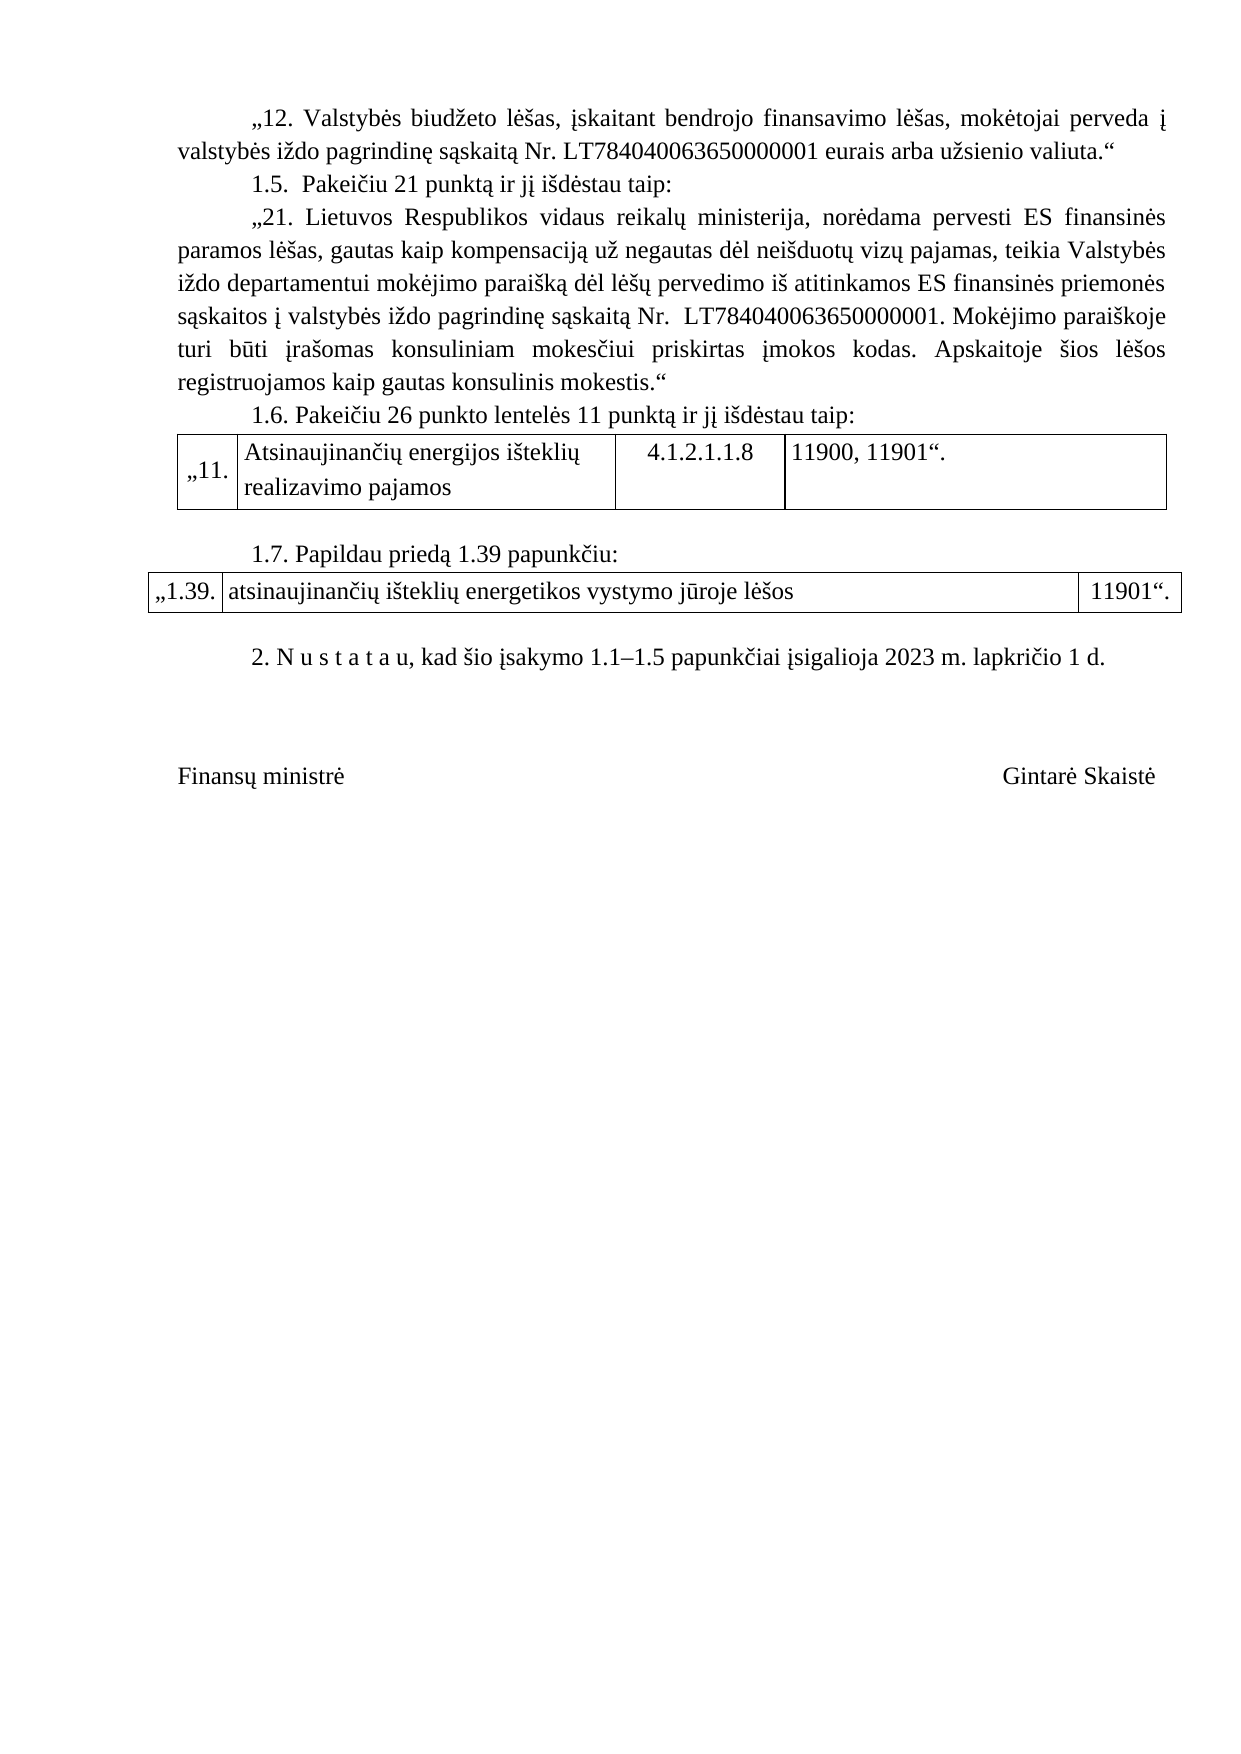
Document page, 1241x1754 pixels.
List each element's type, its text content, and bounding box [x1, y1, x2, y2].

text 1.7. Papildau priedą 1.39 papunkčiu: [177, 539, 1166, 568]
text Finansų ministrė Gintarė Skaistė [177, 761, 1166, 790]
table_header 11901“. [1079, 573, 1181, 612]
table_header Atsinaujinančių energijos išteklių realizavimo pajamos [238, 435, 615, 509]
table_header „1.39. [149, 573, 222, 612]
text 2. N u s t a t a u, kad šio įsakymo 1.1–1.5 papunkčiai įsigalioja 2023 m. lapkričio 1 d. [177, 642, 1166, 671]
table_header 4.1.2.1.1.8 [616, 435, 784, 509]
text 1.5. Pakeičiu 21 punktą ir jį išdėstau taip: [251, 169, 1166, 198]
table_header atsinaujinančių išteklių energetikos vystymo jūroje lėšos [223, 573, 1078, 612]
text 1.6. Pakeičiu 26 punkto lentelės 11 punktą ir jį išdėstau taip: [177, 401, 1166, 429]
table_header „11. [178, 435, 237, 509]
table_header 11900, 11901“. [786, 435, 1166, 509]
text „12. Valstybės biudžeto lėšas, įskaitant bendrojo finansavimo lėšas, mokėtojai perveda į valstybės iždo pagrindinę sąskaitą Nr. LT784040063650000001 eurais arba užsienio valiuta.“ [177, 103, 1166, 165]
text „21. Lietuvos Respublikos vidaus reikalų ministerija, norėdama pervesti ES finansinės paramos lėšas, gautas kaip kompensaciją už negautas dėl neišduotų vizų pajamas, teikia Valstybės iždo departamentui mokėjimo paraišką dėl lėšų pervedimo iš atitinkamos ES finansinės priemonės sąskaitos į valstybės iždo pagrindinę sąskaitą Nr. LT784040063650000001. Mokėjimo paraiškoje turi būti įrašomas konsuliniam mokesčiui priskirtas įmokos kodas. Apskaitoje šios lėšos registruojamos kaip gautas konsulinis mokestis.“ [177, 202, 1166, 396]
